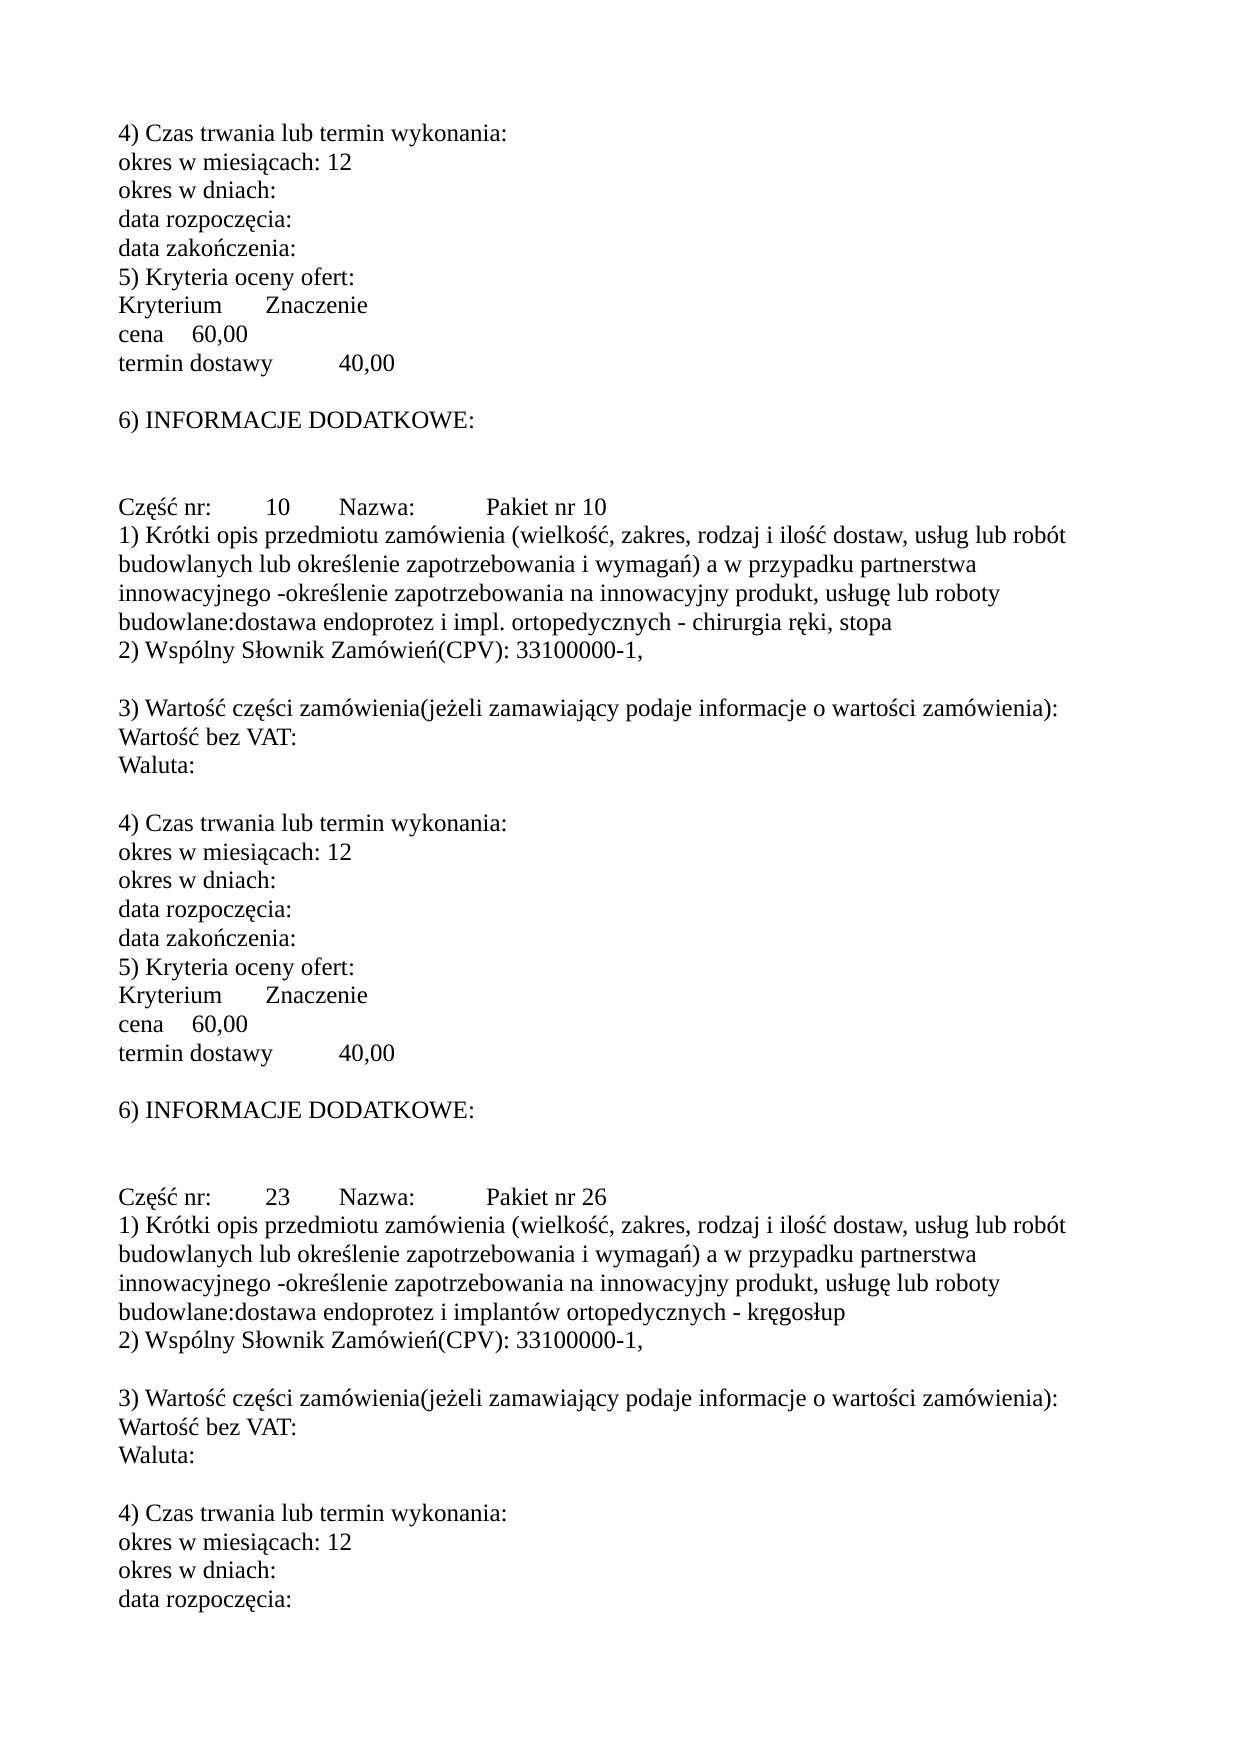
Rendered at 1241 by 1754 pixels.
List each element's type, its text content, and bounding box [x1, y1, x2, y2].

text 6) INFORMACJE DODATKOWE: [118, 406, 1122, 434]
text data rozpoczęcia: [118, 894, 1122, 923]
text okres w dniach: [118, 866, 1122, 894]
text Wartość bez VAT: [118, 1412, 1122, 1441]
text Waluta: [118, 1441, 1122, 1469]
text 2) Wspólny Słownik Zamówień(CPV): 33100000-1, [118, 636, 1122, 664]
text termin dostawy 40,00 [118, 348, 1122, 377]
text 4) Czas trwania lub termin wykonania: [118, 1498, 1122, 1527]
text 6) INFORMACJE DODATKOWE: [118, 1096, 1122, 1124]
text 3) Wartość części zamówienia(jeżeli zamawiający podaje informacje o wartości zamówienia): [118, 693, 1122, 722]
text termin dostawy 40,00 [118, 1038, 1122, 1067]
text 1) Krótki opis przedmiotu zamówienia (wielkość, zakres, rodzaj i ilość dostaw, usług lub robót budowlanych lub określenie zapotrzebowania i wymagań) a w przypadku partnerstwa innowacyjnego -określenie zapotrzebowania na innowacyjny produkt, usługę lub roboty budowlane:dostawa endoprotez i implantów ortopedycznych - kręgosłup [118, 1211, 1122, 1326]
text 5) Kryteria oceny ofert: [118, 952, 1122, 981]
text okres w miesiącach: 12 [118, 1527, 1122, 1556]
text okres w dniach: [118, 1556, 1122, 1584]
text Waluta: [118, 751, 1122, 779]
text okres w miesiącach: 12 [118, 837, 1122, 866]
text data zakończenia: [118, 233, 1122, 262]
text okres w dniach: [118, 176, 1122, 204]
text 2) Wspólny Słownik Zamówień(CPV): 33100000-1, [118, 1326, 1122, 1354]
text Kryterium Znaczenie [118, 981, 1122, 1009]
text cena 60,00 [118, 319, 1122, 348]
text Część nr: 10 Nazwa: Pakiet nr 10 [118, 492, 1122, 521]
text 1) Krótki opis przedmiotu zamówienia (wielkość, zakres, rodzaj i ilość dostaw, usług lub robót budowlanych lub określenie zapotrzebowania i wymagań) a w przypadku partnerstwa innowacyjnego -określenie zapotrzebowania na innowacyjny produkt, usługę lub roboty budowlane:dostawa endoprotez i impl. ortopedycznych - chirurgia ręki, stopa [118, 521, 1122, 636]
text 4) Czas trwania lub termin wykonania: [118, 118, 1122, 147]
text cena 60,00 [118, 1009, 1122, 1038]
text data rozpoczęcia: [118, 204, 1122, 233]
text Wartość bez VAT: [118, 722, 1122, 751]
text okres w miesiącach: 12 [118, 147, 1122, 176]
text Część nr: 23 Nazwa: Pakiet nr 26 [118, 1182, 1122, 1211]
text Kryterium Znaczenie [118, 291, 1122, 319]
text 4) Czas trwania lub termin wykonania: [118, 808, 1122, 837]
text 3) Wartość części zamówienia(jeżeli zamawiający podaje informacje o wartości zamówienia): [118, 1383, 1122, 1412]
text 5) Kryteria oceny ofert: [118, 262, 1122, 291]
text data rozpoczęcia: [118, 1584, 1122, 1613]
text data zakończenia: [118, 923, 1122, 952]
